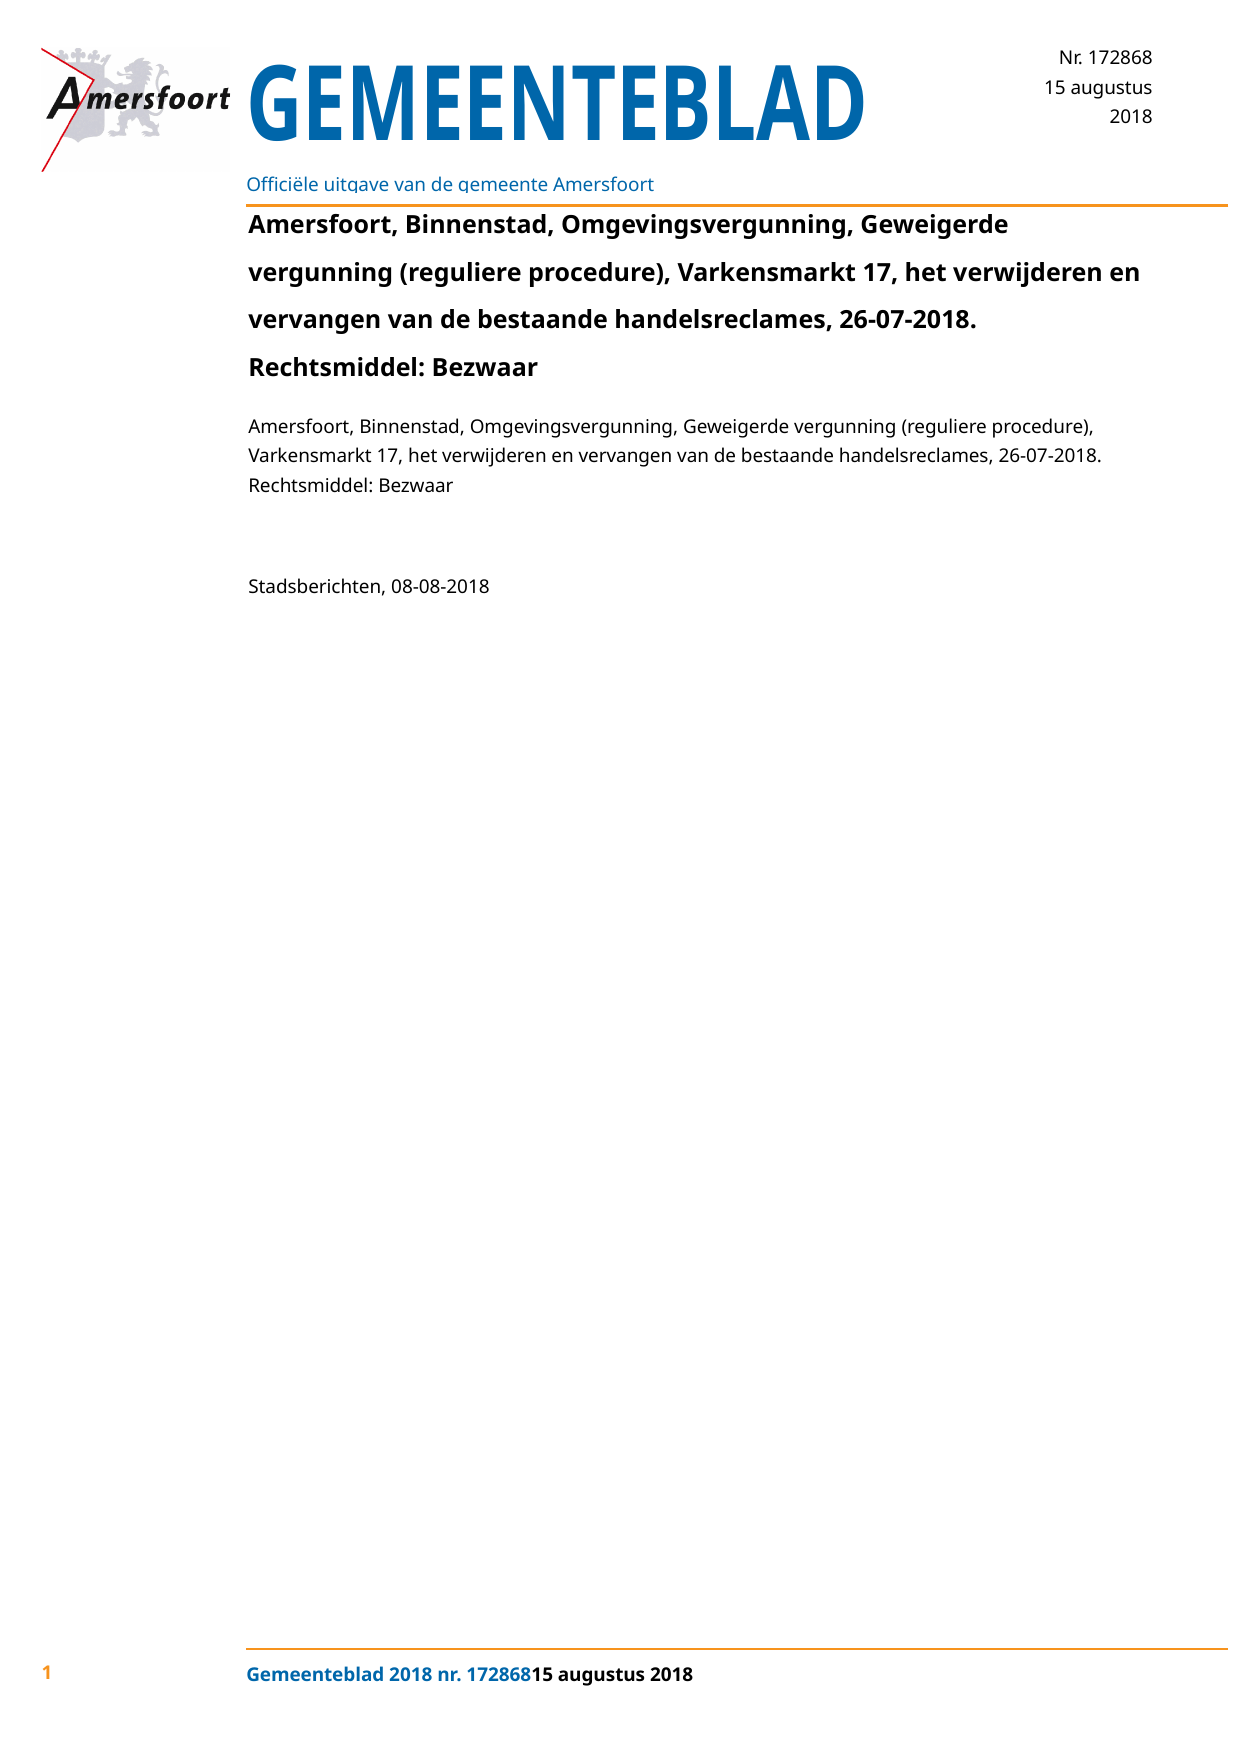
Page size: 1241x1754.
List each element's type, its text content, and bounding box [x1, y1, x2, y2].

picture [41, 47, 231, 172]
text Amersfoort, Binnenstad, Omgevingsvergunning, Geweigerde vergunning (reguliere procedure), Varkensmarkt 17, het verwijderen en vervangen van de bestaande handelsreclames, 26-07-2018. Rechtsmiddel: Bezwaar [248, 413, 1152, 498]
text Amersfoort, Binnenstad, Omgevingsvergunning, Geweigerde vergunning (reguliere procedure), Varkensmarkt 17, het verwijderen en vervangen van de bestaande handelsreclames, 26-07-2018. Rechtsmiddel: Bezwaar [248, 207, 1152, 384]
text Stadsberichten, 08-08-2018 [248, 573, 1152, 599]
